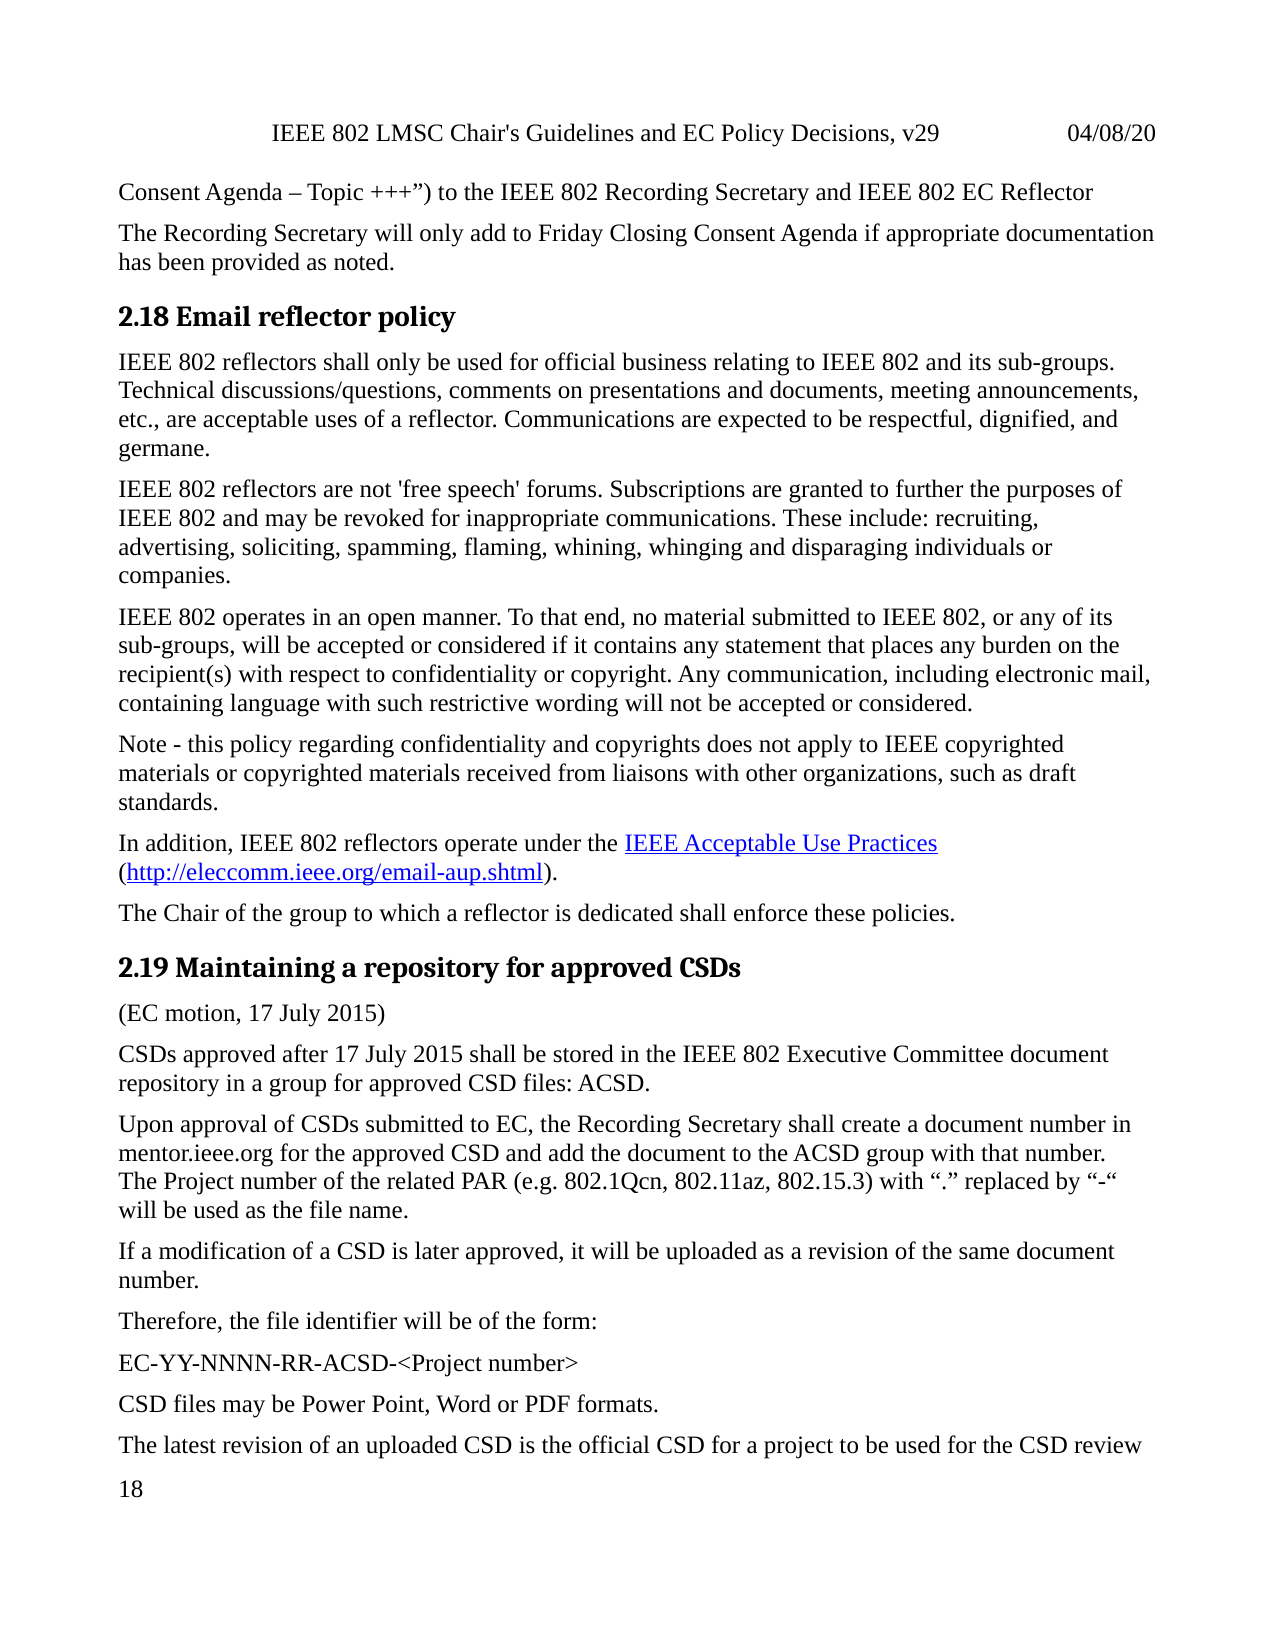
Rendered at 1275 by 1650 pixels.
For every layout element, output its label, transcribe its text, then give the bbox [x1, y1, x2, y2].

text Consent Agenda – Topic +++”) to the IEEE 802 Recording Secretary and IEEE 802 EC Reflector [118, 177, 1157, 206]
text CSDs approved after 17 July 2015 shall be stored in the IEEE 802 Executive Committee document repository in a group for approved CSD files: ACSD. [118, 1039, 1157, 1096]
text In addition, IEEE 802 reflectors operate under the IEEE Acceptable Use Practices (http://eleccomm.ieee.org/email-aup.shtml). [118, 828, 1157, 885]
text CSD files may be Power Point, Word or PDF formats. [118, 1389, 1157, 1418]
text The Recording Secretary will only add to Friday Closing Consent Agenda if appropriate documentation has been provided as noted. [118, 218, 1157, 276]
subtitle Maintaining a repository for approved CSDs [118, 952, 1157, 985]
text Upon approval of CSDs submitted to EC, the Recording Secretary shall create a document number in mentor.ieee.org for the approved CSD and add the document to the ACSD group with that number. The Project number of the related PAR (e.g. 802.1Qcn, 802.11az, 802.15.3) with “.” replaced by “-“ will be used as the file name. [118, 1109, 1157, 1224]
text (EC motion, 17 July 2015) [118, 998, 1157, 1026]
text Note - this policy regarding confidentiality and copyrights does not apply to IEEE copyrighted materials or copyrighted materials received from liaisons with other organizations, such as draft standards. [118, 729, 1157, 815]
text The Chair of the group to which a reflector is dedicated shall enforce these policies. [118, 898, 1157, 927]
text IEEE 802 reflectors shall only be used for official business relating to IEEE 802 and its sub-groups. Technical discussions/questions, comments on presentations and documents, meeting announcements, etc., are acceptable uses of a reflector. Communications are expected to be respectful, dignified, and germane. [118, 347, 1157, 462]
text The latest revision of an uploaded CSD is the official CSD for a project to be used for the CSD review [118, 1430, 1157, 1459]
text Therefore, the file identifier will be of the form: [118, 1306, 1157, 1335]
text If a modification of a CSD is later approved, it will be uploaded as a revision of the same document number. [118, 1236, 1157, 1294]
text EC-YY-NNNN-RR-ACSD-<Project number> [118, 1348, 1157, 1376]
text IEEE 802 reflectors are not 'free speech' forums. Subscriptions are granted to further the purposes of IEEE 802 and may be revoked for inappropriate communications. These include: recruiting, advertising, soliciting, spamming, flaming, whining, whinging and disparaging individuals or companies. [118, 474, 1157, 589]
text IEEE 802 operates in an open manner. To that end, no material submitted to IEEE 802, or any of its sub-groups, will be accepted or considered if it contains any statement that places any burden on the recipient(s) with respect to confidentiality or copyright. Any communication, including electronic mail, containing language with such restrictive wording will not be accepted or considered. [118, 602, 1157, 717]
subtitle Email reflector policy [118, 301, 1157, 334]
